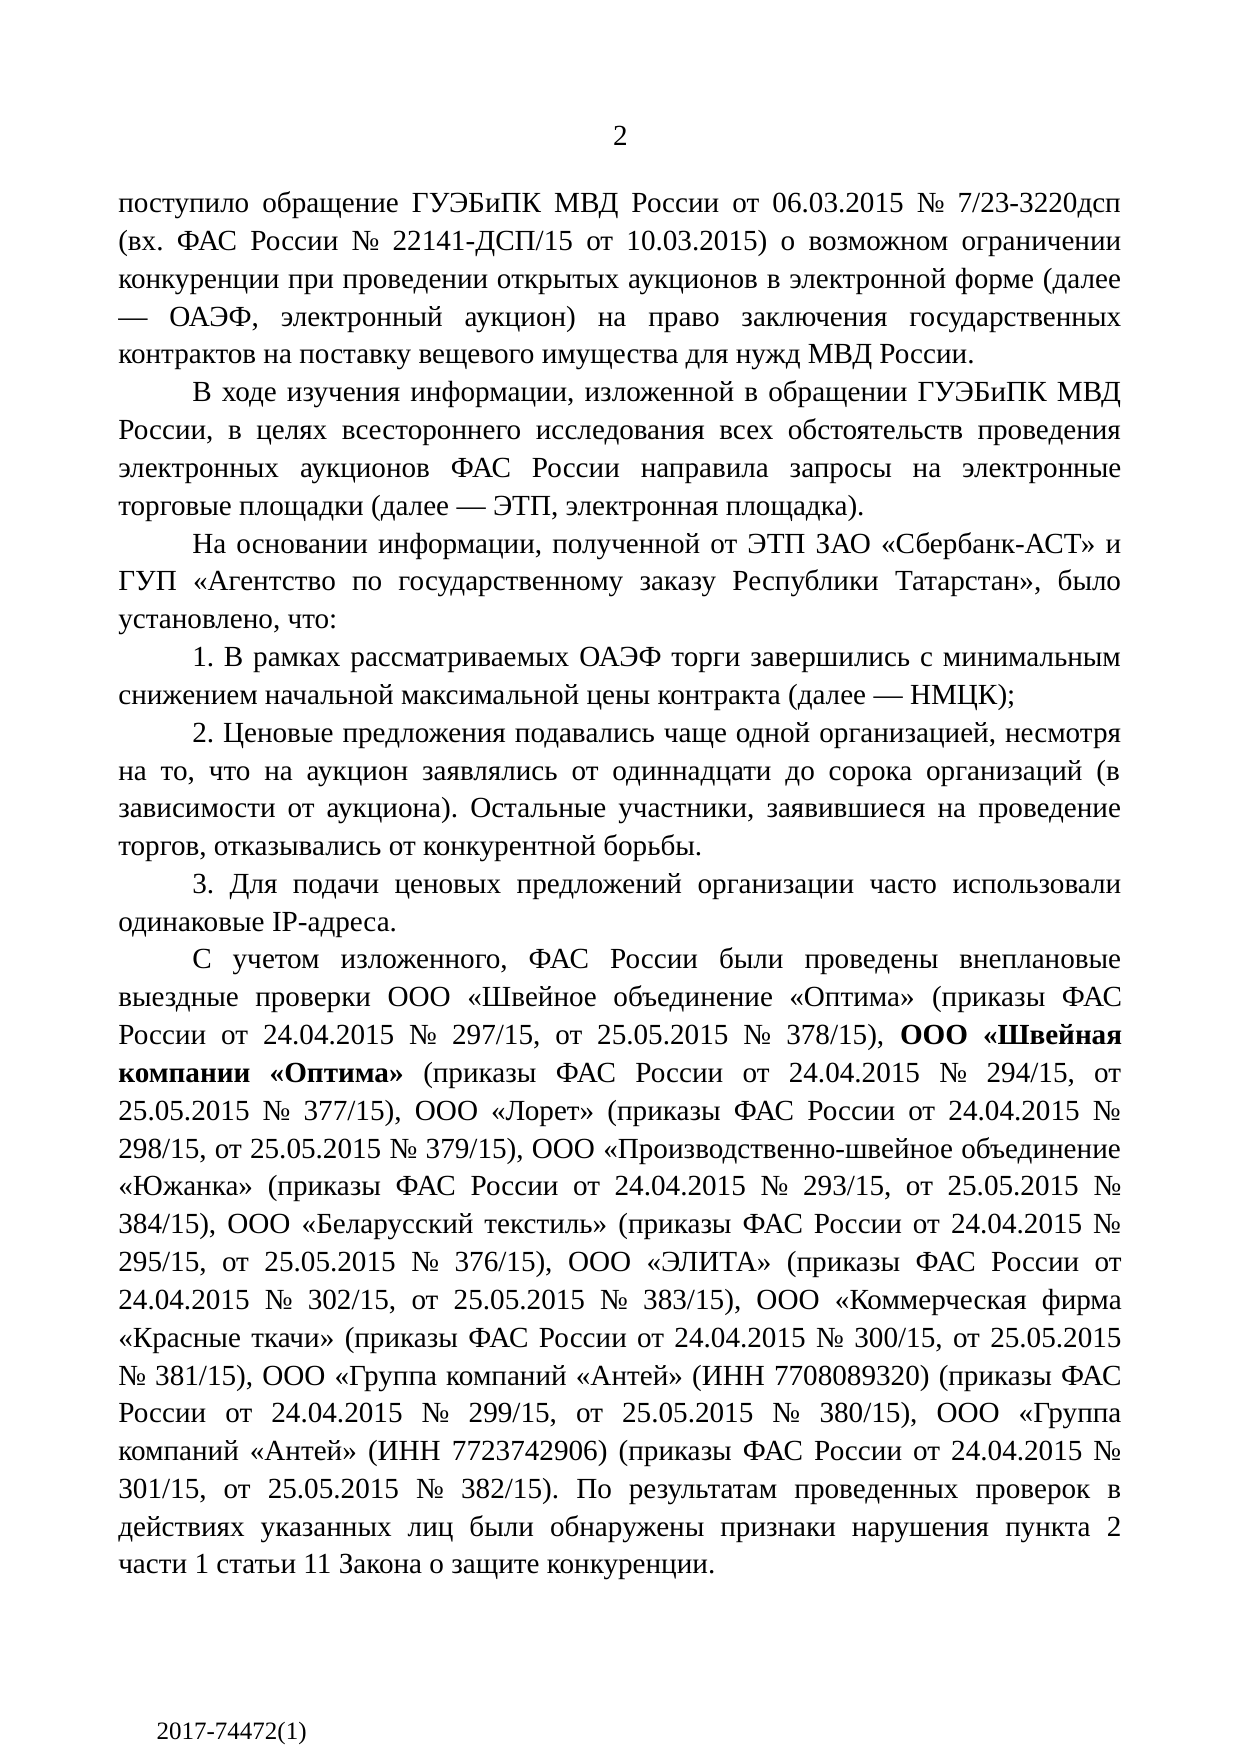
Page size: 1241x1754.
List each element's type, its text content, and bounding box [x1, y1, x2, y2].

text 2. Ценовые предложения подавались чаще одной организацией, несмотря на то, что на аукцион заявлялись от одиннадцати до сорока организаций (в зависимости от аукциона). Остальные участники, заявившиеся на проведение торгов, отказывались от конкурентной борьбы. [118, 711, 1122, 862]
text В ходе изучения информации, изложенной в обращении ГУЭБиПК МВД России, в целях всестороннего исследования всех обстоятельств проведения электронных аукционов ФАС России направила запросы на электронные торговые площадки (далее — ЭТП, электронная площадка). [118, 370, 1122, 521]
text С учетом изложенного, ФАС России были проведены внеплановые выездные проверки ООО «Швейное объединение «Оптима» (приказы ФАС России от 24.04.2015 № 297/15, от 25.05.2015 № 378/15), ООО «Швейная компании «Оптима» (приказы ФАС России от 24.04.2015 № 294/15, от 25.05.2015 № 377/15), ООО «Лорет» (приказы ФАС России от 24.04.2015 № 298/15, от 25.05.2015 № 379/15), ООО «Производственно-швейное объединение «Южанка» (приказы ФАС России от 24.04.2015 № 293/15, от 25.05.2015 № 384/15), ООО «Беларусский текстиль» (приказы ФАС России от 24.04.2015 № 295/15, от 25.05.2015 № 376/15), ООО «ЭЛИТА» (приказы ФАС России от 24.04.2015 № 302/15, от 25.05.2015 № 383/15), ООО «Коммерческая фирма «Красные ткачи» (приказы ФАС России от 24.04.2015 № 300/15, от 25.05.2015 № 381/15), ООО «Группа компаний «Антей» (ИНН 7708089320) (приказы ФАС России от 24.04.2015 № 299/15, от 25.05.2015 № 380/15), ООО «Группа компаний «Антей» (ИНН 7723742906) (приказы ФАС России от 24.04.2015 № 301/15, от 25.05.2015 № 382/15). По результатам проведенных проверок в действиях указанных лиц были обнаружены признаки нарушения пункта 2 части 1 статьи 11 Закона о защите конкуренции. [118, 937, 1122, 1580]
text На основании информации, полученной от ЭТП ЗАО «Сбербанк-АСТ» и ГУП «Агентство по государственному заказу Республики Татарстан», было установлено, что: [118, 521, 1122, 635]
text поступило обращение ГУЭБиПК МВД России от 06.03.2015 № 7/23-3220дсп (вх. ФАС России № 22141-ДСП/15 от 10.03.2015) о возможном ограничении конкуренции при проведении открытых аукционов в электронной форме (далее — ОАЭФ, электронный аукцион) на право заключения государственных контрактов на поставку вещевого имущества для нужд МВД России. [118, 181, 1122, 370]
text 1. В рамках рассматриваемых ОАЭФ торги завершились с минимальным снижением начальной максимальной цены контракта (далее — НМЦК); [118, 635, 1122, 711]
text 3. Для подачи ценовых предложений организации часто использовали одинаковые IP-адреса. [118, 862, 1122, 937]
